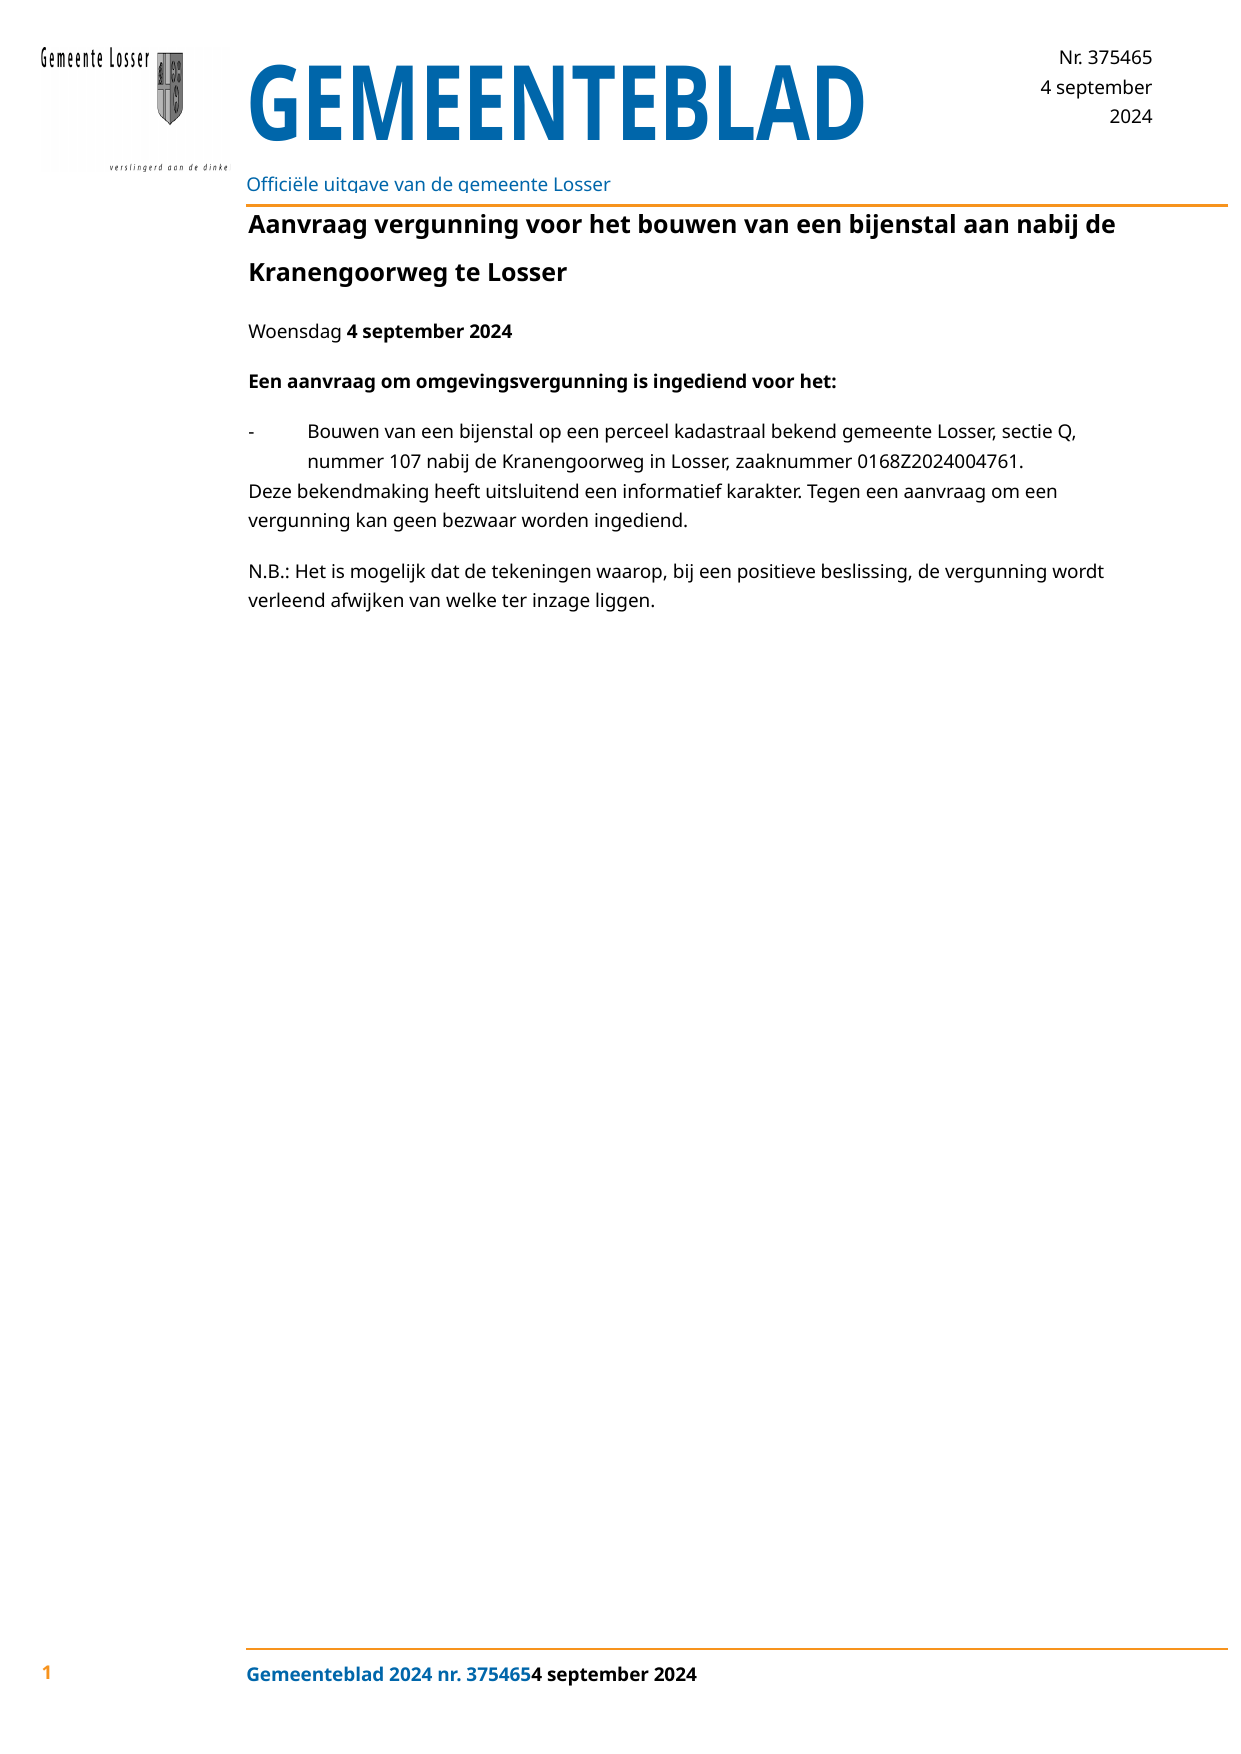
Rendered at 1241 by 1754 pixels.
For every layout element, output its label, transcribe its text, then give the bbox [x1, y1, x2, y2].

text Aanvraag vergunning voor het bouwen van een bijenstal aan nabij de Kranengoorweg te Losser [248, 207, 1152, 288]
picture [41, 47, 231, 172]
text Woensdag 4 september 2024 [248, 318, 1152, 344]
text N.B.: Het is mogelijk dat de tekeningen waarop, bij een positieve beslissing, de vergunning wordt verleend afwijken van welke ter inzage liggen. [248, 558, 1152, 613]
text Een aanvraag om omgevingsvergunning is ingediend voor het: [248, 368, 1152, 394]
list Bouwen van een bijenstal op een perceel kadastraal bekend gemeente Losser, sectie Q, nummer 107 nabij de Kranengoorweg in Losser, zaaknummer 0168Z2024004761. [248, 419, 1152, 474]
text Deze bekendmaking heeft uitsluitend een informatief karakter. Tegen een aanvraag om een vergunning kan geen bezwaar worden ingediend. [248, 478, 1152, 533]
